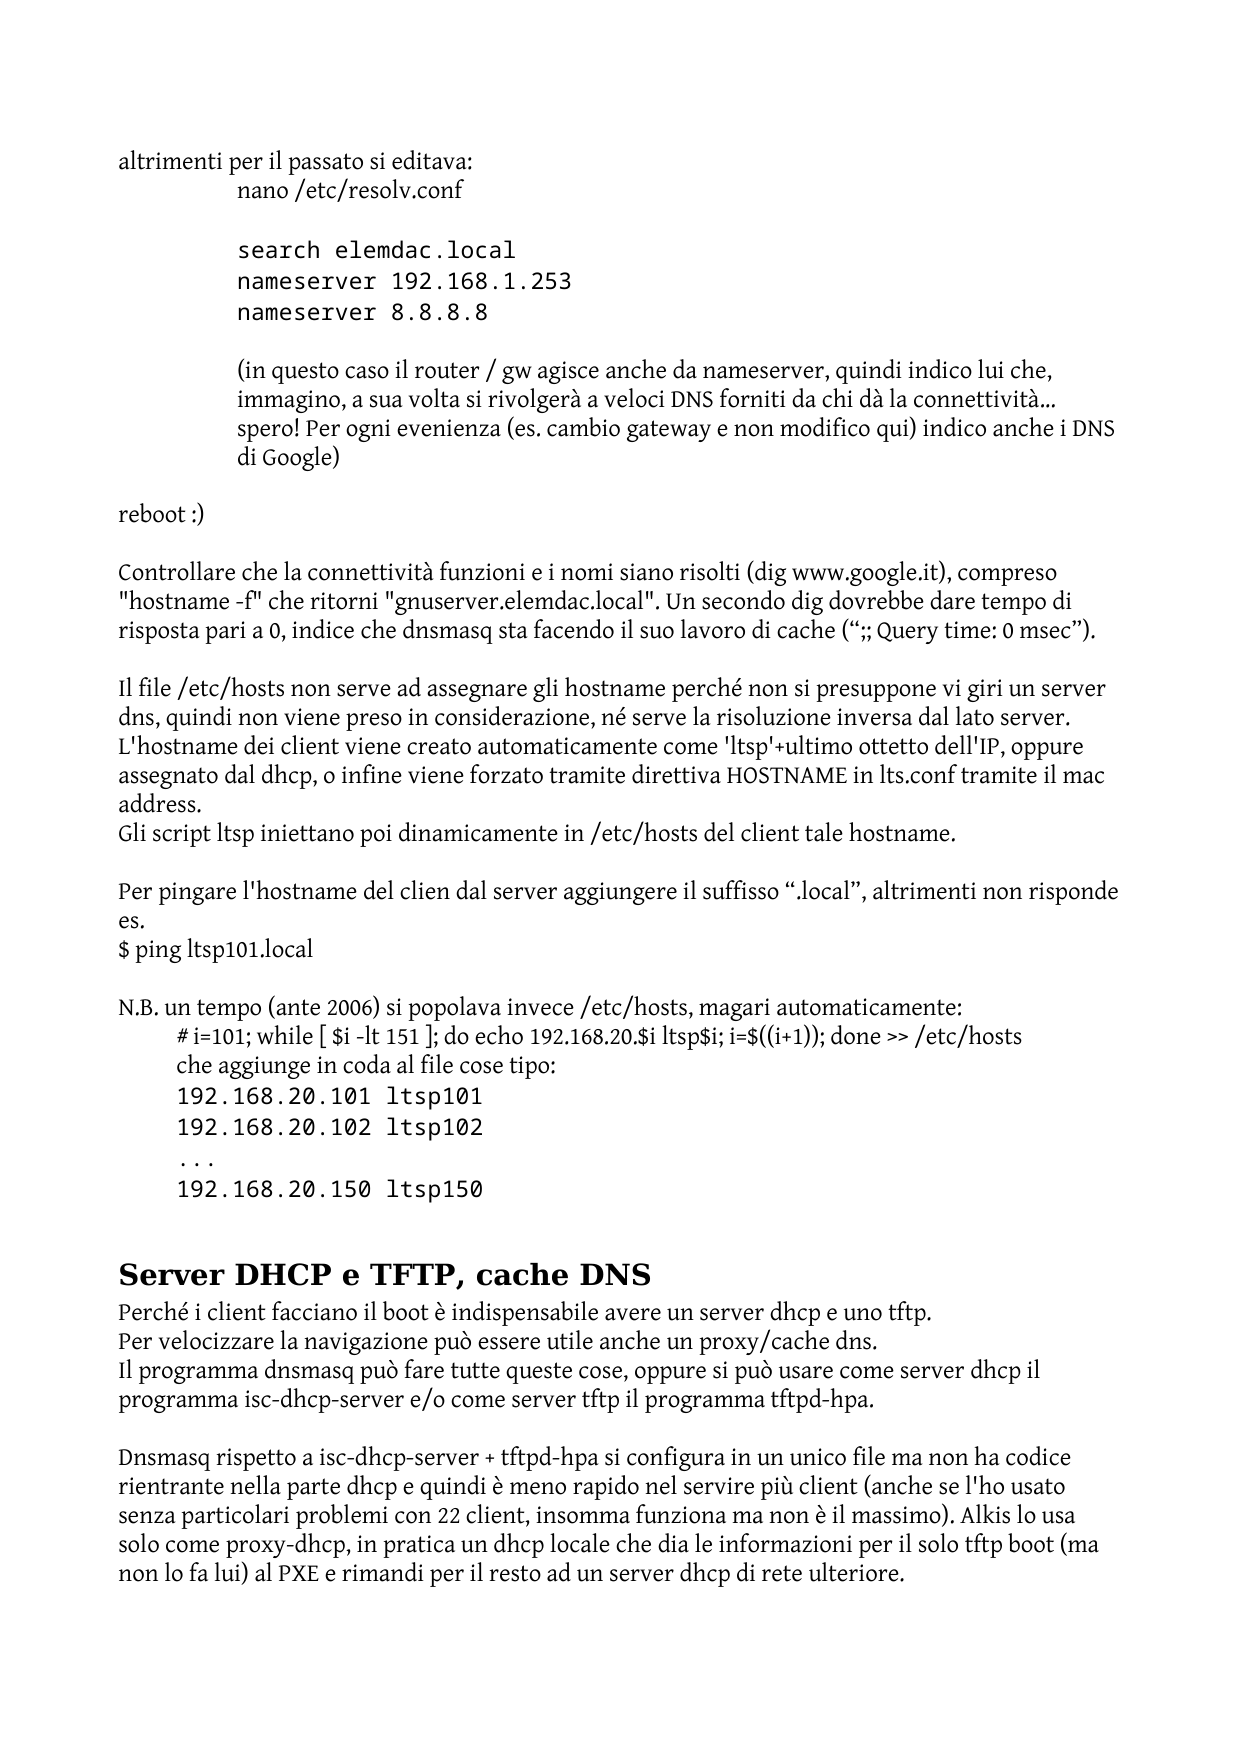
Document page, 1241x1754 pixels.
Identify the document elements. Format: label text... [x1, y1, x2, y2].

text Per velocizzare la navigazione può essere utile anche un proxy/cache dns. [118, 1327, 1122, 1356]
text nameserver 8.8.8.8 [237, 296, 1122, 327]
text # i=101; while [ $i -lt 151 ]; do echo 192.168.20.$i ltsp$i; i=$((i+1)); done >> /etc/hosts [176, 1022, 1122, 1051]
text che aggiunge in coda al file cose tipo: [176, 1051, 1122, 1080]
text Gli script ltsp iniettano poi dinamicamente in /etc/hosts del client tale hostname. [118, 819, 1122, 848]
text (in questo caso il router / gw agisce anche da nameserver, quindi indico lui che, immagino, a sua volta si rivolgerà a veloci DNS forniti da chi dà la connettività... spero! Per ogni evenienza (es. cambio gateway e non modifico qui) indico anche i DNS di Google) [237, 356, 1122, 472]
text es. [118, 906, 1122, 935]
text Perché i client facciano il boot è indispensabile avere un server dhcp e uno tftp. [118, 1298, 1122, 1327]
text L'hostname dei client viene creato automaticamente come 'ltsp'+ultimo ottetto dell'IP, oppure assegnato dal dhcp, o infine viene forzato tramite direttiva HOSTNAME in lts.conf tramite il mac address. [118, 732, 1122, 819]
text Per pingare l'hostname del clien dal server aggiungere il suffisso “.local”, altrimenti non risponde [118, 877, 1122, 906]
text nameserver 192.168.1.253 [237, 265, 1122, 296]
text Il file /etc/hosts non serve ad assegnare gli hostname perché non si presuppone vi giri un server dns, quindi non viene preso in considerazione, né serve la risoluzione inversa dal lato server. [118, 674, 1122, 732]
text 192.168.20.101 ltsp101 [176, 1080, 1122, 1111]
text altrimenti per il passato si editava: [118, 147, 1122, 176]
text ... [176, 1142, 1122, 1173]
text Il programma dnsmasq può fare tutte queste cose, oppure si può usare come server dhcp il programma isc-dhcp-server e/o come server tftp il programma tftpd-hpa. [118, 1356, 1122, 1414]
text search elemdac.local [237, 234, 1122, 265]
text reboot :) [118, 501, 1122, 530]
text Dnsmasq rispetto a isc-dhcp-server + tftpd-hpa si configura in un unico file ma non ha codice rientrante nella parte dhcp e quindi è meno rapido nel servire più client (anche se l'ho usato senza particolari problemi con 22 client, insomma funziona ma non è il massimo). Alkis lo usa solo come proxy-dhcp, in pratica un dhcp locale che dia le informazioni per il solo tftp boot (ma non lo fa lui) al PXE e rimandi per il resto ad un server dhcp di rete ulteriore. [118, 1443, 1122, 1588]
text $ ping ltsp101.local [118, 935, 1122, 964]
text nano /etc/resolv.conf [237, 176, 1122, 205]
text 192.168.20.150 ltsp150 [176, 1173, 1122, 1204]
text Controllare che la connettività funzioni e i nomi siano risolti (dig www.google.it), compreso "hostname -f" che ritorni "gnuserver.elemdac.local". Un secondo dig dovrebbe dare tempo di risposta pari a 0, indice che dnsmasq sta facendo il suo lavoro di cache (“;; Query time: 0 msec”). [118, 559, 1122, 646]
text 192.168.20.102 ltsp102 [176, 1111, 1122, 1142]
subtitle Server DHCP e TFTP, cache DNS [118, 1258, 1122, 1292]
text N.B. un tempo (ante 2006) si popolava invece /etc/hosts, magari automaticamente: [118, 993, 1122, 1022]
